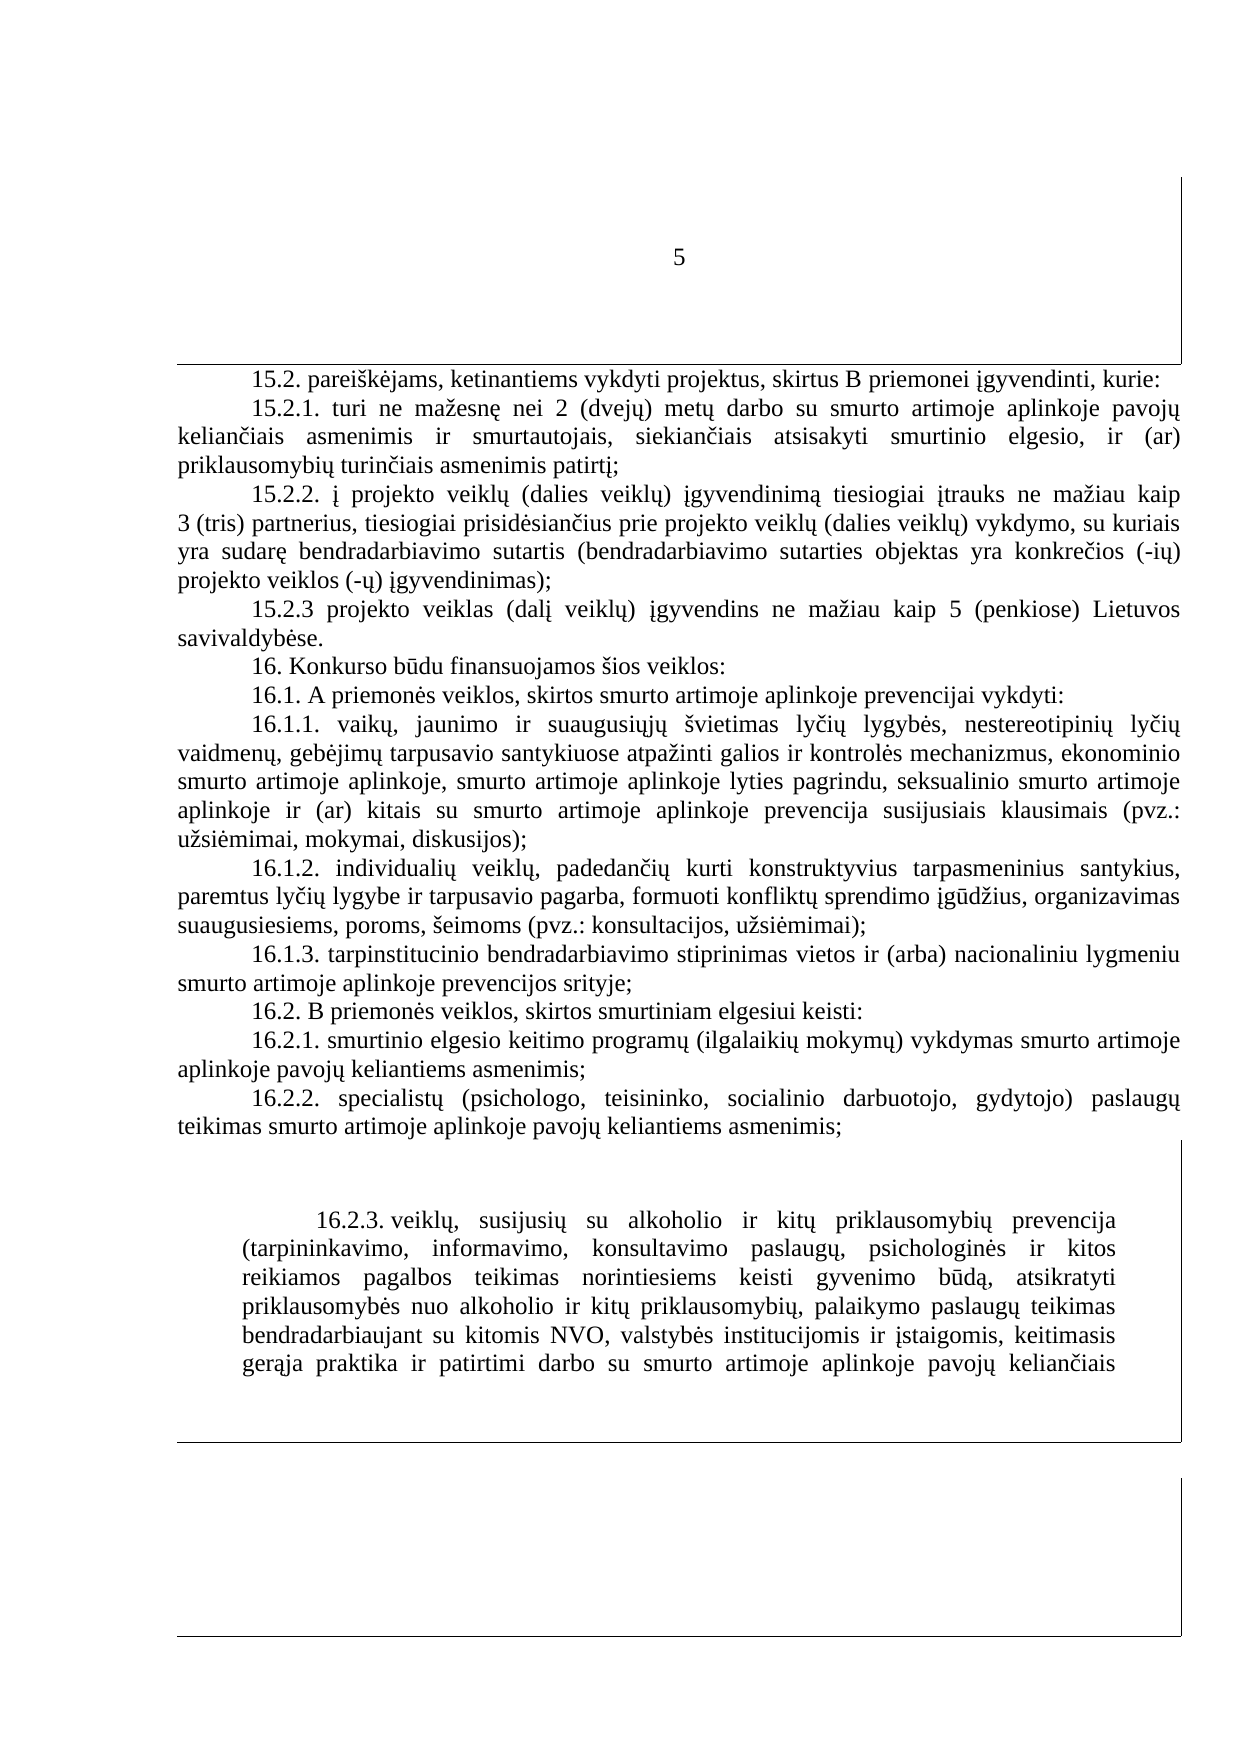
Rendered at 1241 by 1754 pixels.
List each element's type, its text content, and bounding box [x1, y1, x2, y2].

text 16.1.1. vaikų, jaunimo ir suaugusiųjų švietimas lyčių lygybės, nestereotipinių lyčių vaidmenų, gebėjimų tarpusavio santykiuose atpažinti galios ir kontrolės mechanizmus, ekonominio smurto artimoje aplinkoje, smurto artimoje aplinkoje lyties pagrindu, seksualinio smurto artimoje aplinkoje ir (ar) kitais su smurto artimoje aplinkoje prevencija susijusiais klausimais (pvz.: užsiėmimai, mokymai, diskusijos); [177, 709, 1181, 853]
text 15.2.3 projekto veiklas (dalį veiklų) įgyvendins ne mažiau kaip 5 (penkiose) Lietuvos savivaldybėse. [177, 594, 1181, 651]
text 16.2. B priemonės veiklos, skirtos smurtiniam elgesiui keisti: [177, 996, 1181, 1025]
text 15.2. pareiškėjams, ketinantiems vykdyti projektus, skirtus B priemonei įgyvendinti, kurie: [177, 364, 1181, 393]
text 15.2.2. į projekto veiklų (dalies veiklų) įgyvendinimą tiesiogiai įtrauks ne mažiau kaip 3 (tris) partnerius, tiesiogiai prisidėsiančius prie projekto veiklų (dalies veiklų) vykdymo, su kuriais yra sudarę bendradarbiavimo sutartis (bendradarbiavimo sutarties objektas yra konkrečios (-ių) projekto veiklos (-ų) įgyvendinimas); [177, 479, 1181, 594]
text 16.2.3. veiklų, susijusių su alkoholio ir kitų priklausomybių prevencija (tarpininkavimo, informavimo, konsultavimo paslaugų, psichologinės ir kitos reikiamos pagalbos teikimas norintiesiems keisti gyvenimo būdą, atsikratyti priklausomybės nuo alkoholio ir kitų priklausomybių, palaikymo paslaugų teikimas bendradarbiaujant su kitomis NVO, valstybės institucijomis ir įstaigomis, keitimasis gerąja praktika ir patirtimi darbo su smurto artimoje aplinkoje pavojų keliančiais [177, 1140, 1181, 1442]
text 16.1.2. individualių veiklų, padedančių kurti konstruktyvius tarpasmeninius santykius, paremtus lyčių lygybe ir tarpusavio pagarba, formuoti konfliktų sprendimo įgūdžius, organizavimas suaugusiesiems, poroms, šeimoms (pvz.: konsultacijos, užsiėmimai); [177, 853, 1181, 939]
text 16.2.1. smurtinio elgesio keitimo programų (ilgalaikių mokymų) vykdymas smurto artimoje aplinkoje pavojų keliantiems asmenimis; [177, 1025, 1181, 1083]
text 16.2.2. specialistų (psichologo, teisininko, socialinio darbuotojo, gydytojo) paslaugų teikimas smurto artimoje aplinkoje pavojų keliantiems asmenimis; [177, 1083, 1181, 1140]
text 16.1.3. tarpinstitucinio bendradarbiavimo stiprinimas vietos ir (arba) nacionaliniu lygmeniu smurto artimoje aplinkoje prevencijos srityje; [177, 939, 1181, 996]
text 16. Konkurso būdu finansuojamos šios veiklos: [177, 651, 1181, 680]
text 15.2.1. turi ne mažesnę nei 2 (dvejų) metų darbo su smurto artimoje aplinkoje pavojų keliančiais asmenimis ir smurtautojais, siekiančiais atsisakyti smurtinio elgesio, ir (ar) priklausomybių turinčiais asmenimis patirtį; [177, 393, 1181, 479]
text 16.1. A priemonės veiklos, skirtos smurto artimoje aplinkoje prevencijai vykdyti: [177, 680, 1181, 709]
